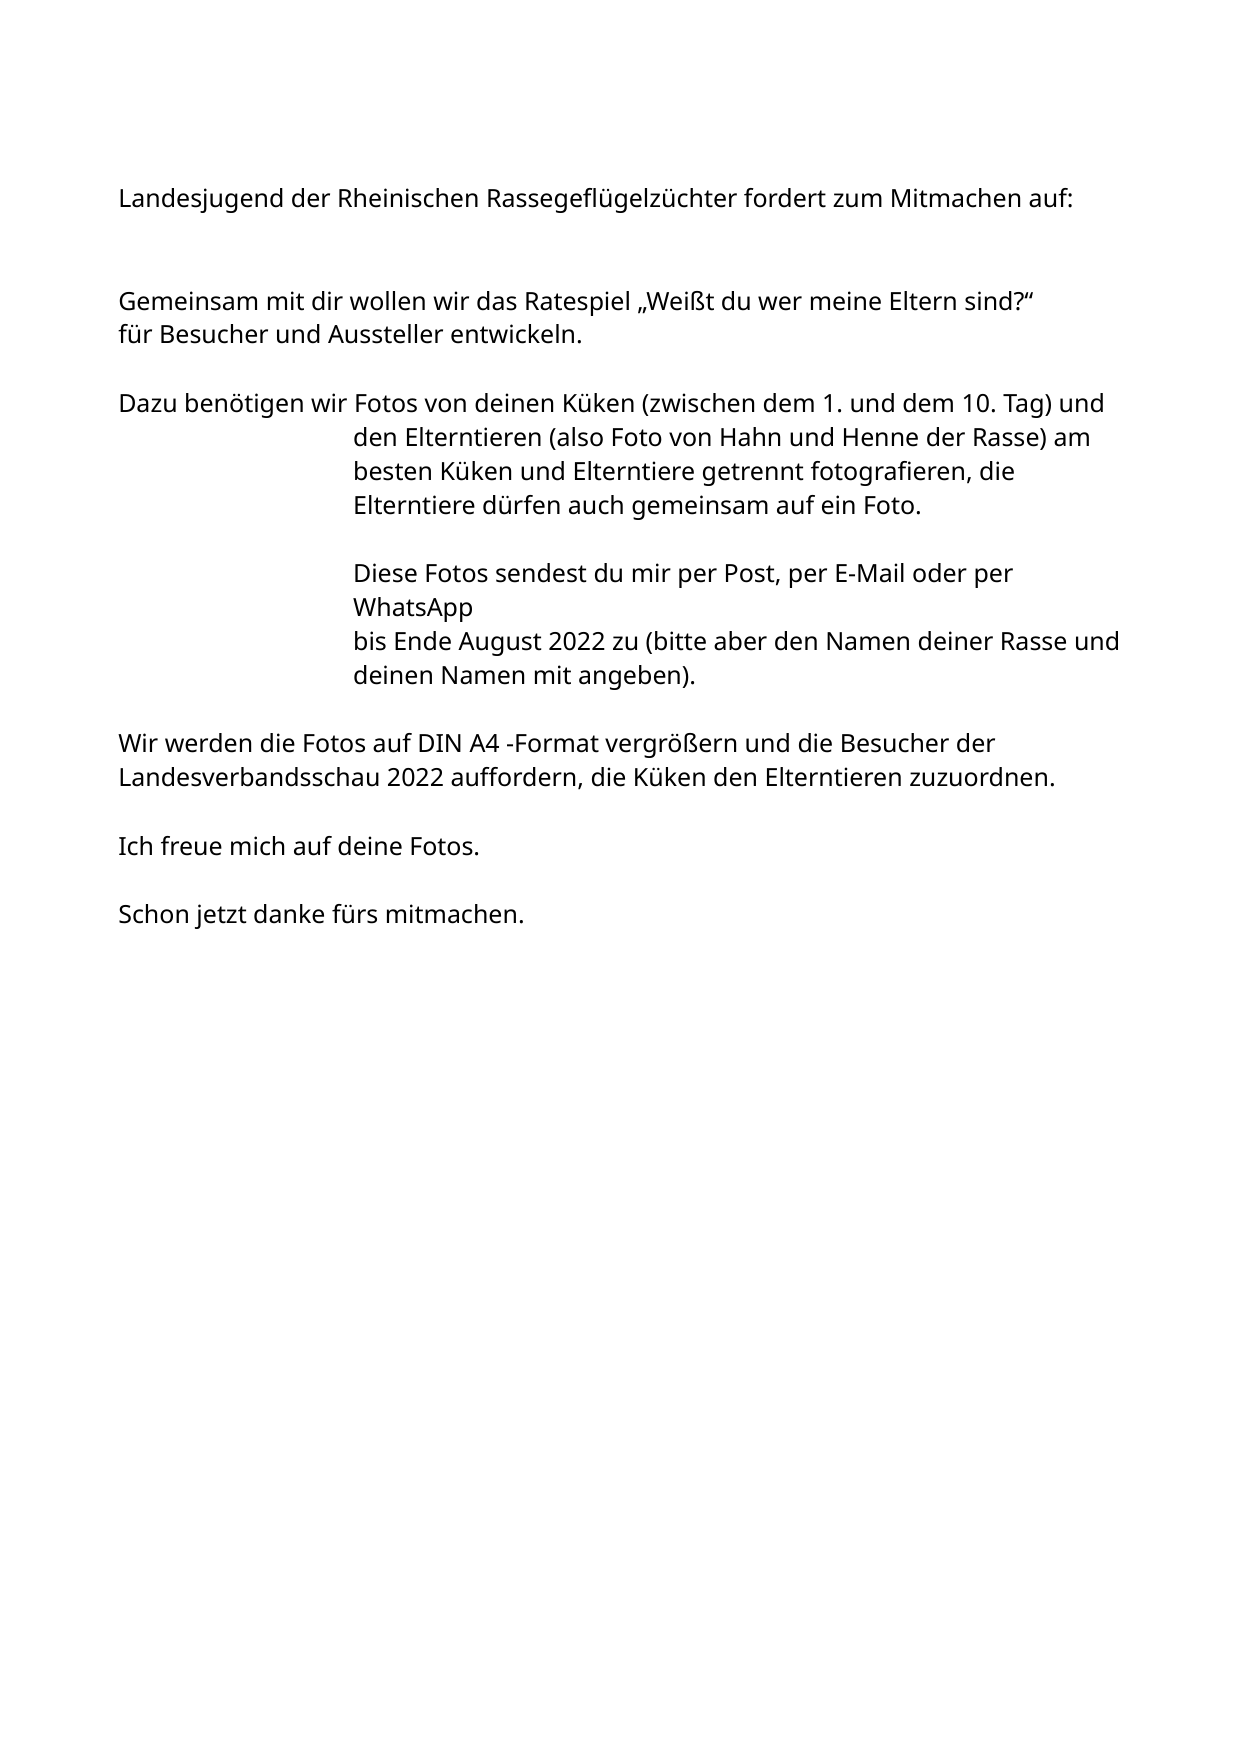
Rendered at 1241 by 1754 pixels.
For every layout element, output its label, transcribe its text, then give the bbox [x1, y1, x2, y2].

text Ich freue mich auf deine Fotos. [118, 828, 1122, 862]
text Wir werden die Fotos auf DIN A4 -Format vergrößern und die Besucher der Landesverbandsschau 2022 auffordern, die Küken den Elterntieren zuzuordnen. [118, 726, 1122, 794]
text deinen Namen mit angeben). [118, 658, 1122, 692]
text Landesjugend der Rheinischen Rassegeflügelzüchter fordert zum Mitmachen auf: [118, 181, 1122, 215]
text Schon jetzt danke fürs mitmachen. [118, 896, 1122, 930]
text Dazu benötigen wir Fotos von deinen Küken (zwischen dem 1. und dem 10. Tag) und den Elterntieren (also Foto von Hahn und Henne der Rasse) am besten Küken und Elterntiere getrennt fotografieren, die Elterntiere dürfen auch gemeinsam auf ein Foto. [118, 385, 1122, 522]
text Gemeinsam mit dir wollen wir das Ratespiel „Weißt du wer meine Eltern sind?“ [118, 283, 1122, 317]
text Diese Fotos sendest du mir per Post, per E-Mail oder per WhatsApp [118, 556, 1122, 624]
text bis Ende August 2022 zu (bitte aber den Namen deiner Rasse und [118, 624, 1122, 658]
text für Besucher und Aussteller entwickeln. [118, 317, 1122, 351]
